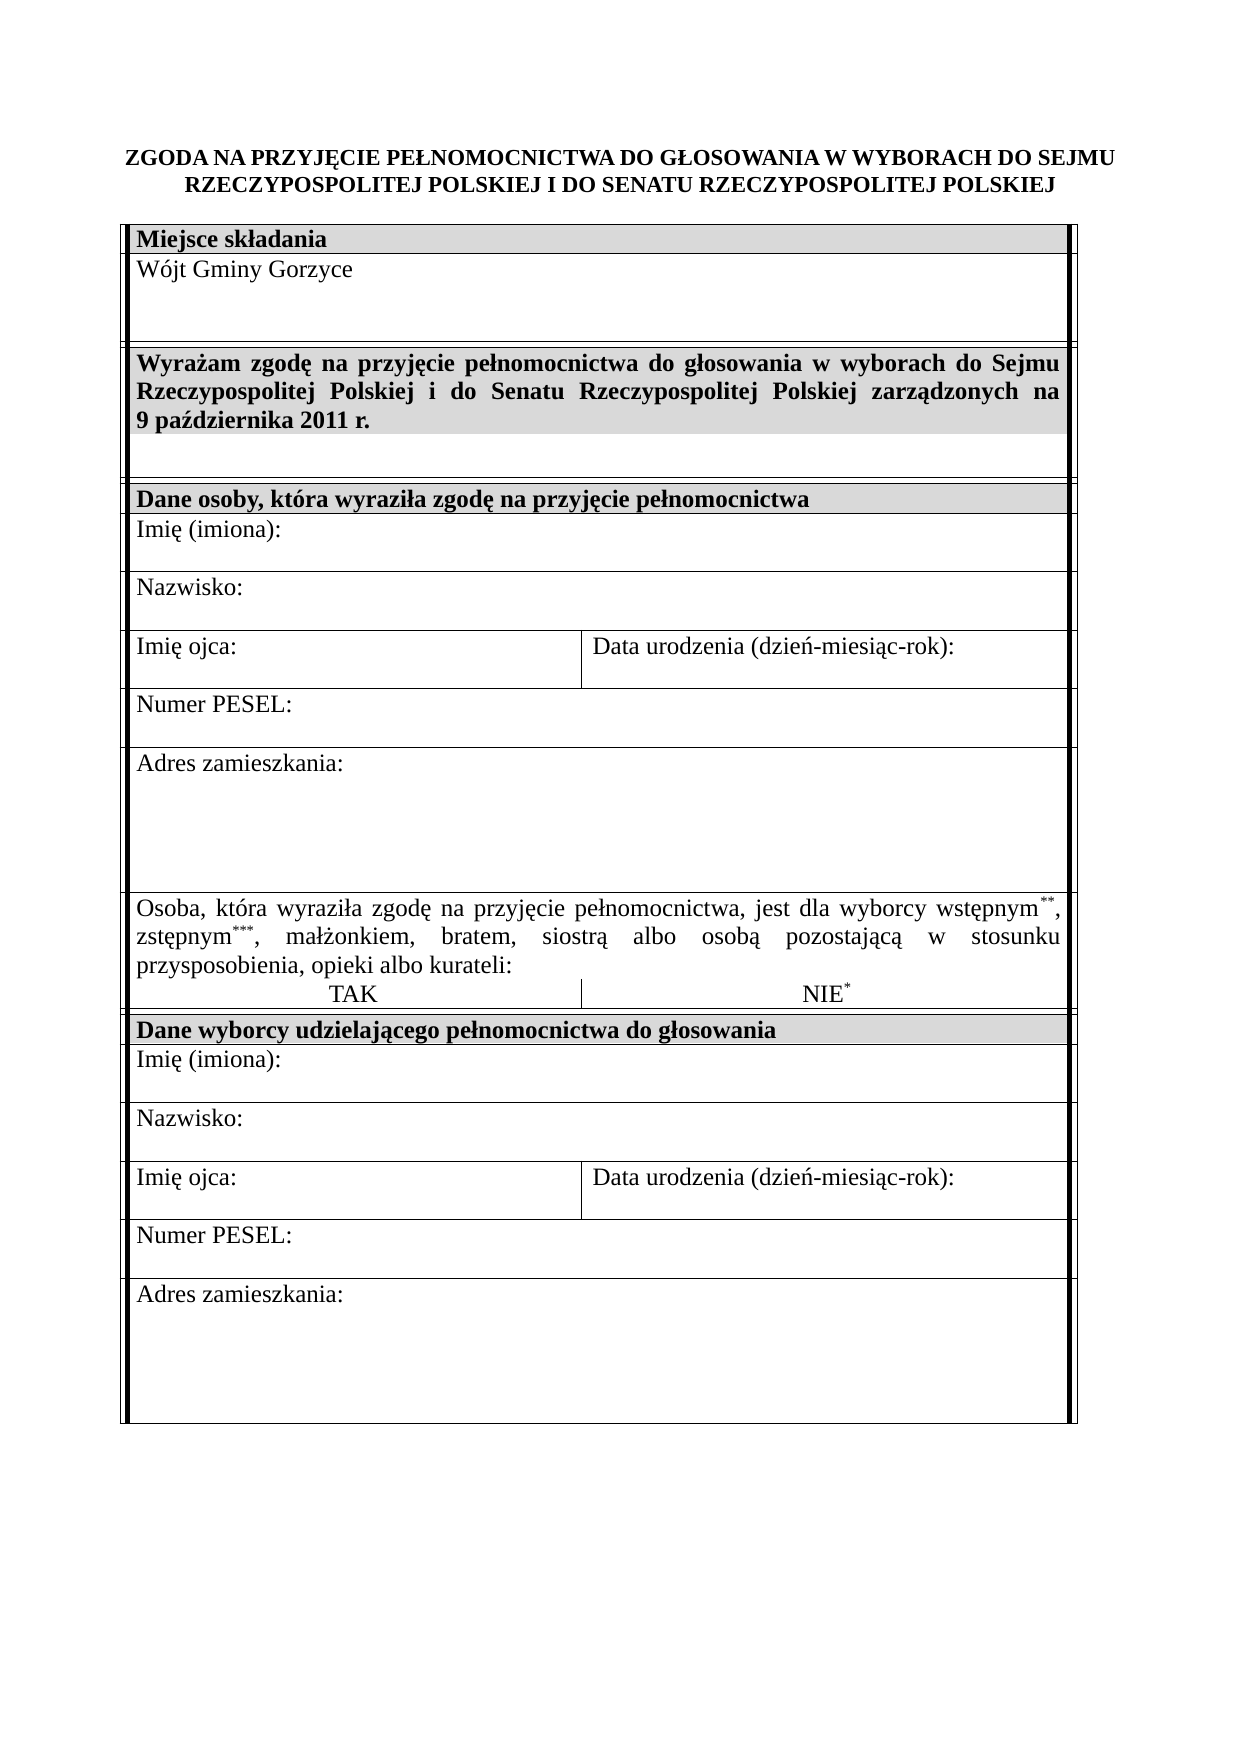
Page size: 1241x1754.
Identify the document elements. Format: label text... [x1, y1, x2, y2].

table_cell Numer PESEL: [130, 689, 1067, 747]
table_cell [130, 1009, 1067, 1014]
table_cell Numer PESEL: [130, 1220, 1067, 1278]
table_cell Adres zamieszkania: [130, 1279, 1067, 1422]
table_cell Adres zamieszkania: [130, 748, 1067, 892]
table_cell Nazwisko: [130, 572, 1067, 630]
table_cell [130, 434, 1067, 477]
table_header Miejsce składania [130, 225, 1067, 253]
table_cell Osoba, która wyraziła zgodę na przyjęcie pełnomocnictwa, jest dla wyborcy wstępnym**, zstępnym***, małżonkiem, bratem, siostrą albo osobą pozostającą w stosunku przysposobienia, opieki albo kurateli: [130, 893, 1067, 979]
table_cell Data urodzenia (dzień-miesiąc-rok): [582, 631, 1067, 688]
table_cell [130, 478, 1067, 483]
table_cell Wyrażam zgodę na przyjęcie pełnomocnictwa do głosowania w wyborach do Sejmu Rzeczypospolitej Polskiej i do Senatu Rzeczypospolitej Polskiej zarządzonych na 9 października 2011 r. [130, 348, 1067, 434]
table_cell Imię ojca: [130, 1162, 581, 1219]
table_cell Wójt Gminy Gorzyce [130, 254, 1067, 341]
table_cell Data urodzenia (dzień-miesiąc-rok): [582, 1162, 1067, 1219]
table_cell Nazwisko: [130, 1103, 1067, 1161]
text ZGODA NA PRZYJĘCIE PEŁNOMOCNICTWA DO GŁOSOWANIA W WYBORACH DO SEJMU RZECZYPOSPOLITEJ POLSKIEJ I DO SENATU RZECZYPOSPOLITEJ POLSKIEJ [118, 144, 1122, 197]
table_cell Imię (imiona): [130, 514, 1067, 571]
table_cell Dane wyborcy udzielającego pełnomocnictwa do głosowania [130, 1015, 1067, 1043]
table_cell Dane osoby, która wyraziła zgodę na przyjęcie pełnomocnictwa [130, 484, 1067, 513]
table_cell Imię ojca: [130, 631, 581, 688]
table_cell NIE* [582, 979, 1067, 1008]
table_cell Imię (imiona): [130, 1045, 1067, 1102]
table_cell TAK [130, 979, 581, 1008]
table_cell [130, 342, 1067, 347]
